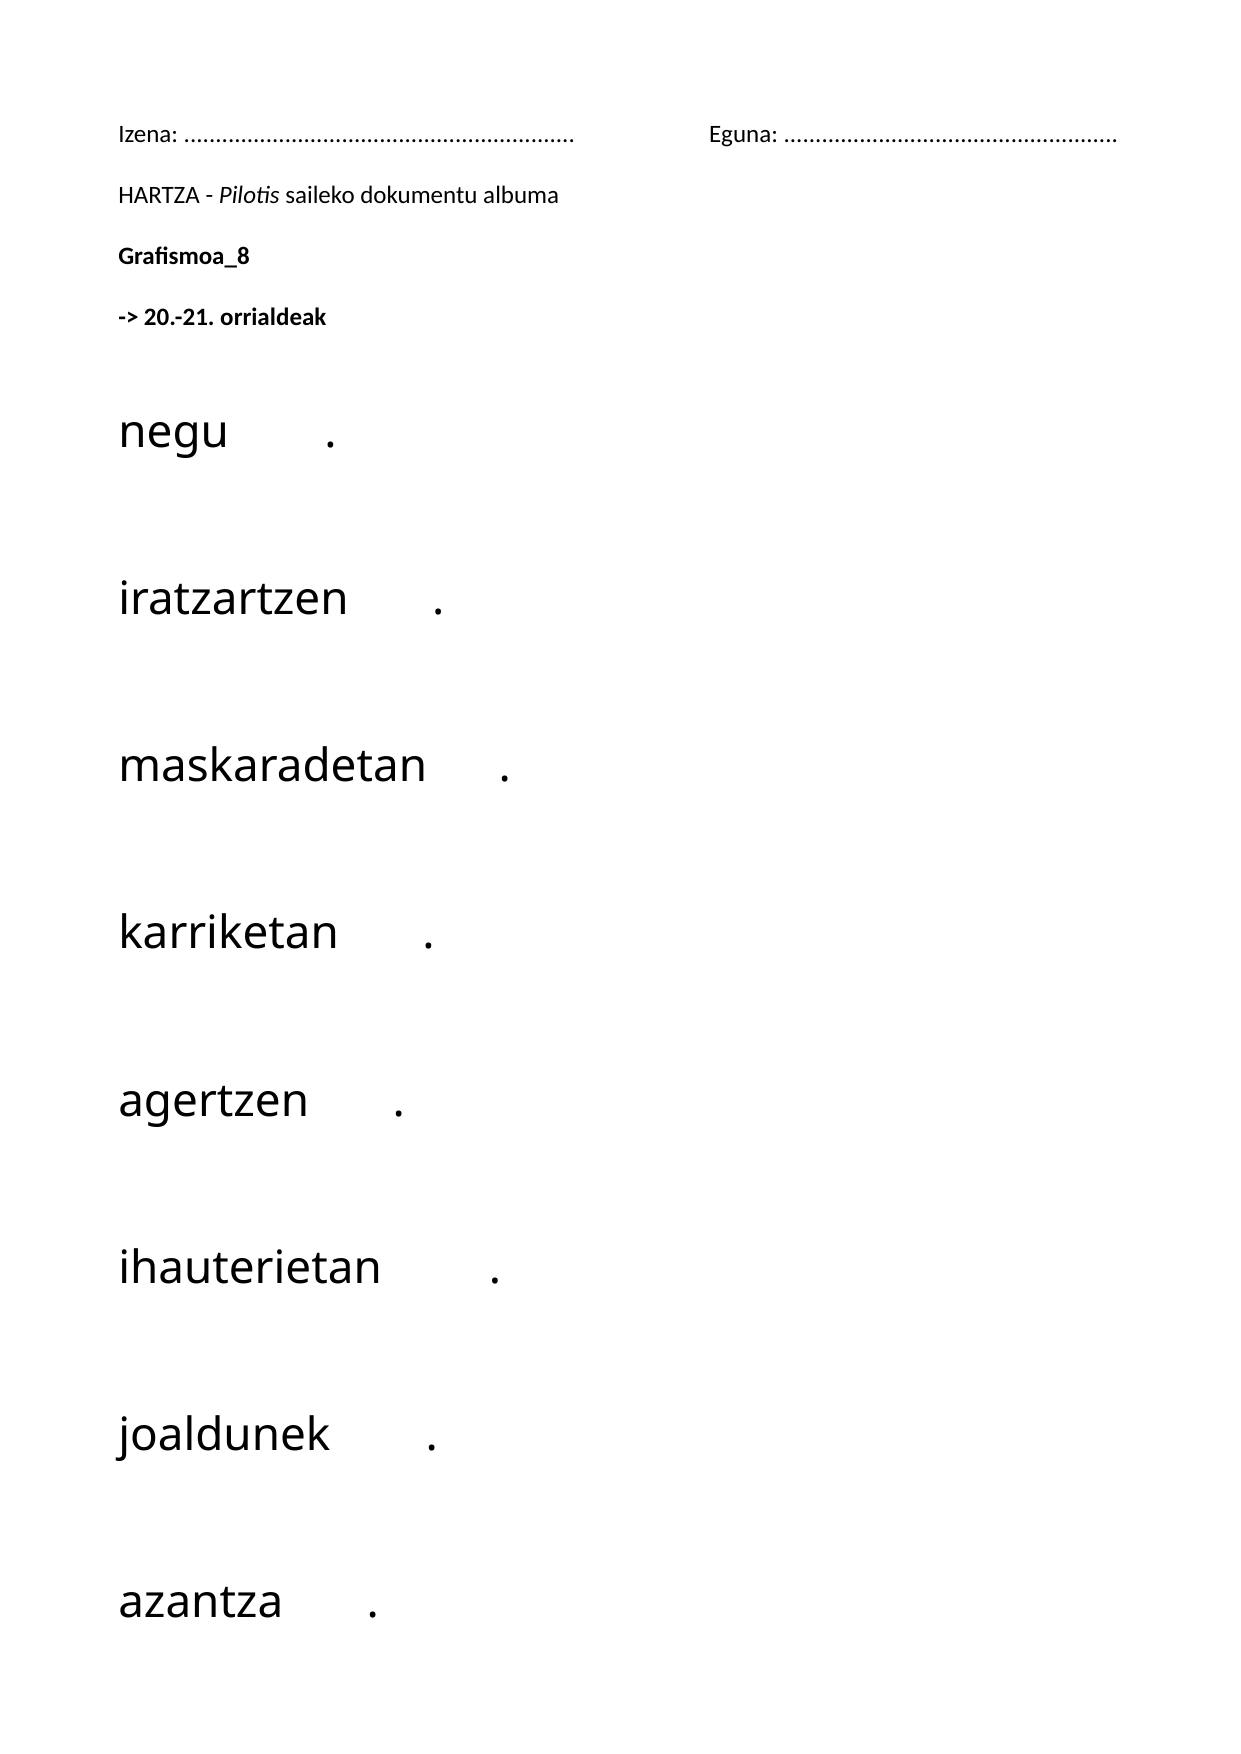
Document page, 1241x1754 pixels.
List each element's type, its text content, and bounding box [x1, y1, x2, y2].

text negu . [118, 399, 1122, 461]
text Grafismoa_8 [118, 240, 1122, 271]
text iratzartzen . [118, 566, 1122, 628]
text azantza . [118, 1568, 1122, 1631]
text karriketan . [118, 900, 1122, 962]
text Izena: .............................................................. Eguna: ..................................................... [118, 118, 1122, 149]
text HARTZA - Pilotis saileko dokumentu albuma [118, 179, 1122, 210]
text maskaradetan . [118, 733, 1122, 795]
text ihauterietan . [118, 1234, 1122, 1297]
text joaldunek . [118, 1401, 1122, 1464]
text -> 20.-21. orrialdeak [118, 301, 1122, 332]
text agertzen . [118, 1067, 1122, 1129]
